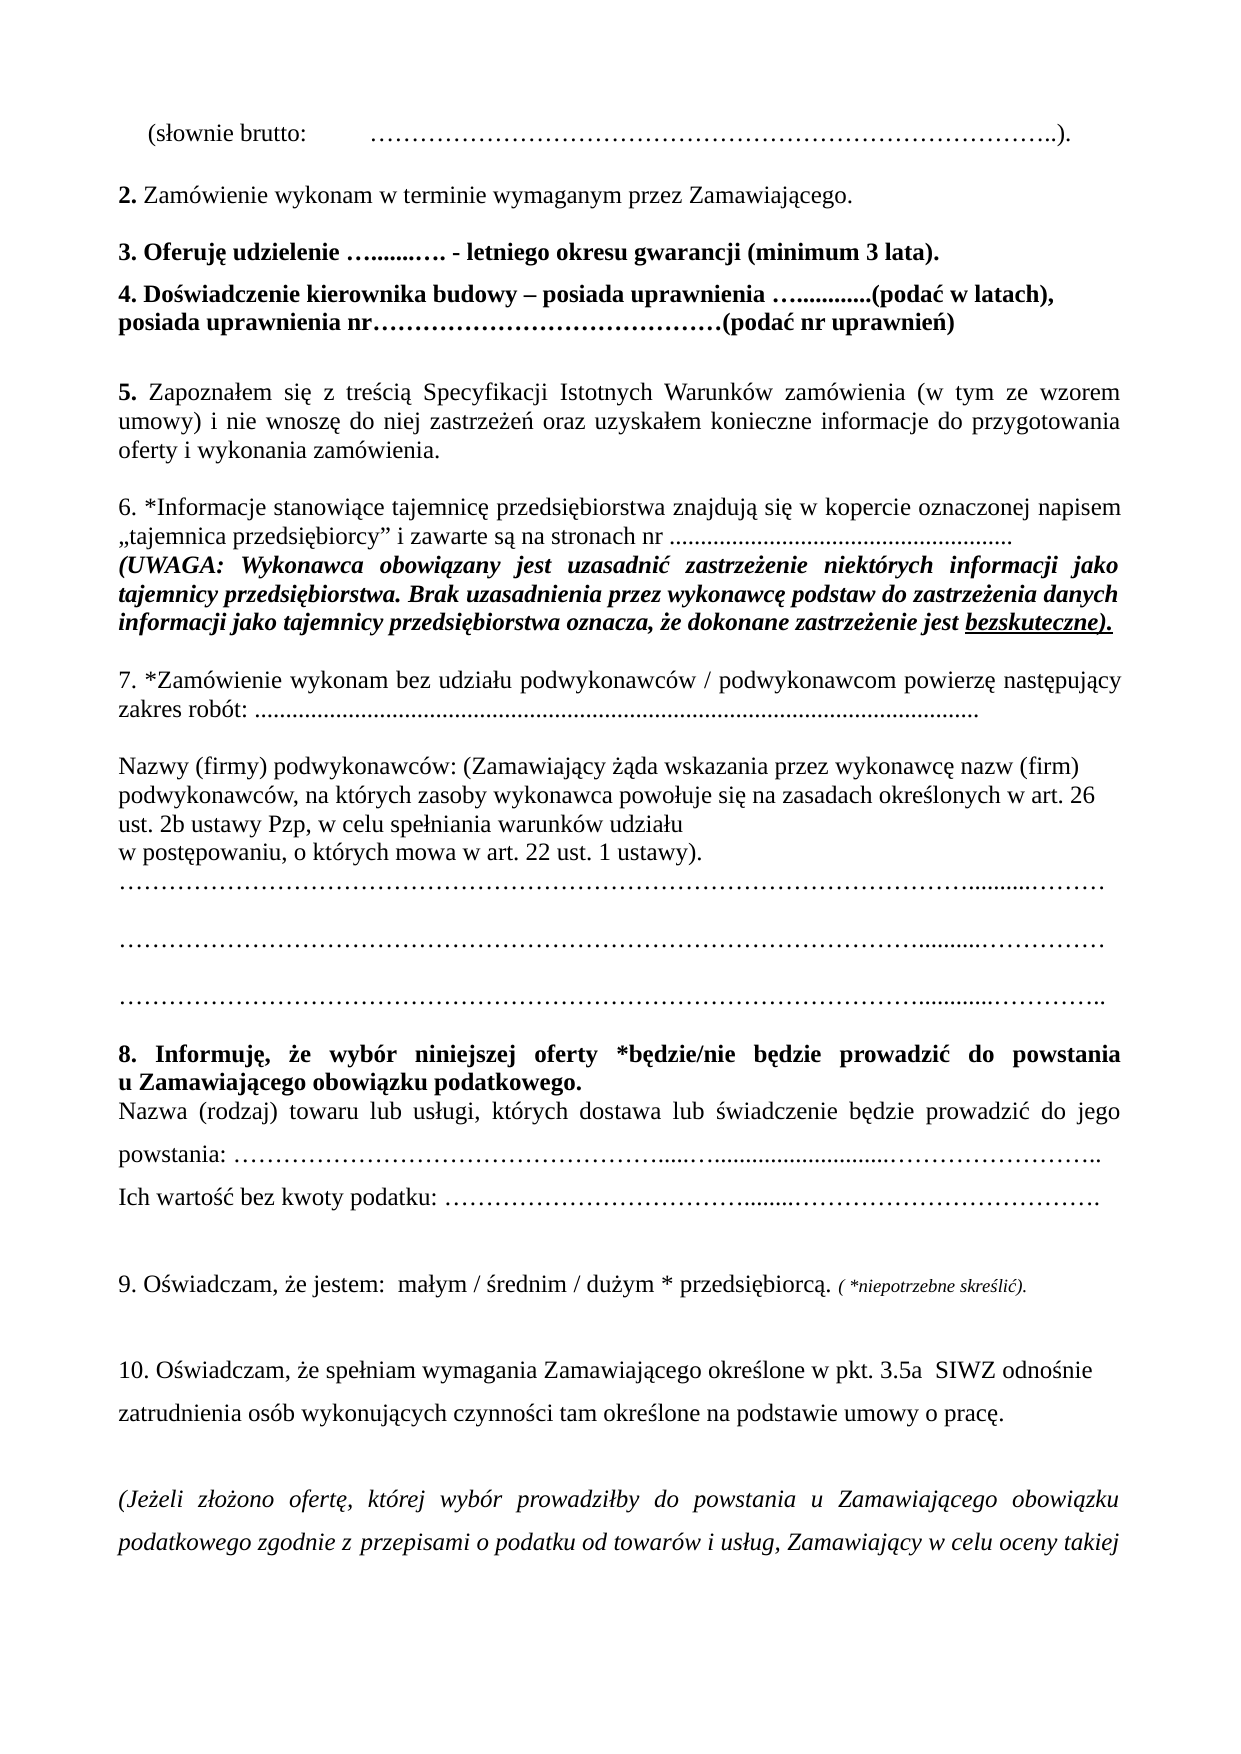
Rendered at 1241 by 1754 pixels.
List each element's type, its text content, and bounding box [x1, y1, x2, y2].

text Nazwa (rodzaj) towaru lub usługi, których dostawa lub świadczenie będzie prowadzić do jego powstania: …………………………………………….....…............................…………………….. [118, 1096, 1122, 1168]
text 3. Oferuję udzielenie ….......…. - letniego okresu gwarancji (minimum 3 lata). [118, 237, 1122, 266]
text 8. Informuję, że wybór niniejszej oferty *będzie/nie będzie prowadzić do powstania u Zamawiającego obowiązku podatkowego. [118, 1039, 1122, 1096]
text ……………………………………………………………………………………..........…………… [118, 924, 1122, 952]
text (słownie brutto: ………………………………………………………………………..). [148, 118, 1122, 147]
text …………………………………………………………………………………………..........……… [118, 866, 1122, 895]
text Nazwy (firmy) podwykonawców: (Zamawiający żąda wskazania przez wykonawcę nazw (firm) podwykonawców, na których zasoby wykonawca powołuje się na zasadach określonych w art. 26 ust. 2b ustawy Pzp, w celu spełniania warunków udziału w postępowaniu, o których mowa w art. 22 ust. 1 ustawy). [118, 722, 1122, 866]
text (UWAGA: Wykonawca obowiązany jest uzasadnić zastrzeżenie niektórych informacji jako tajemnicy przedsiębiorstwa. Brak uzasadnienia przez wykonawcę podstaw do zastrzeżenia danych informacji jako tajemnicy przedsiębiorstwa oznacza, że dokonane zastrzeżenie jest bezskuteczne). [118, 550, 1122, 636]
text 4. Doświadczenie kierownika budowy – posiada uprawnienia …............(podać w latach), posiada uprawnienia nr……………………………………(podać nr uprawnień) [118, 279, 1122, 336]
text 6. *Informacje stanowiące tajemnicę przedsiębiorstwa znajdują się w kopercie oznaczonej napisem „tajemnica przedsiębiorcy” i zawarte są na stronach nr ....................................................... [118, 492, 1122, 550]
text 5. Zapoznałem się z treścią Specyfikacji Istotnych Warunków zamówienia (w tym ze wzorem umowy) i nie wnoszę do niej zastrzeżeń oraz uzyskałem konieczne informacje do przygotowania oferty i wykonania zamówienia. [118, 377, 1122, 464]
text 2. Zamówienie wykonam w terminie wymaganym przez Zamawiającego. [118, 180, 1122, 237]
text 10. Oświadczam, że spełniam wymagania Zamawiającego określone w pkt. 3.5a SIWZ odnośnie zatrudnienia osób wykonujących czynności tam określone na podstawie umowy o pracę. [118, 1355, 1122, 1427]
text ……………………………………………………………………………………............………….. [118, 981, 1122, 1010]
text 9. Oświadczam, że jestem: małym / średnim / dużym * przedsiębiorcą. ( *niepotrzebne skreślić). [118, 1269, 1122, 1297]
text Ich wartość bez kwoty podatku: ………………………………........………………………………. [118, 1182, 1122, 1211]
text 7. *Zamówienie wykonam bez udziału podwykonawców / podwykonawcom powierzę następujący zakres robót: .................................................................................................................... [118, 665, 1122, 722]
text (Jeżeli złożono ofertę, której wybór prowadziłby do powstania u Zamawiającego obowiązku podatkowego zgodnie z przepisami o podatku od towarów i usług, Zamawiający w celu oceny takiej [118, 1484, 1122, 1556]
